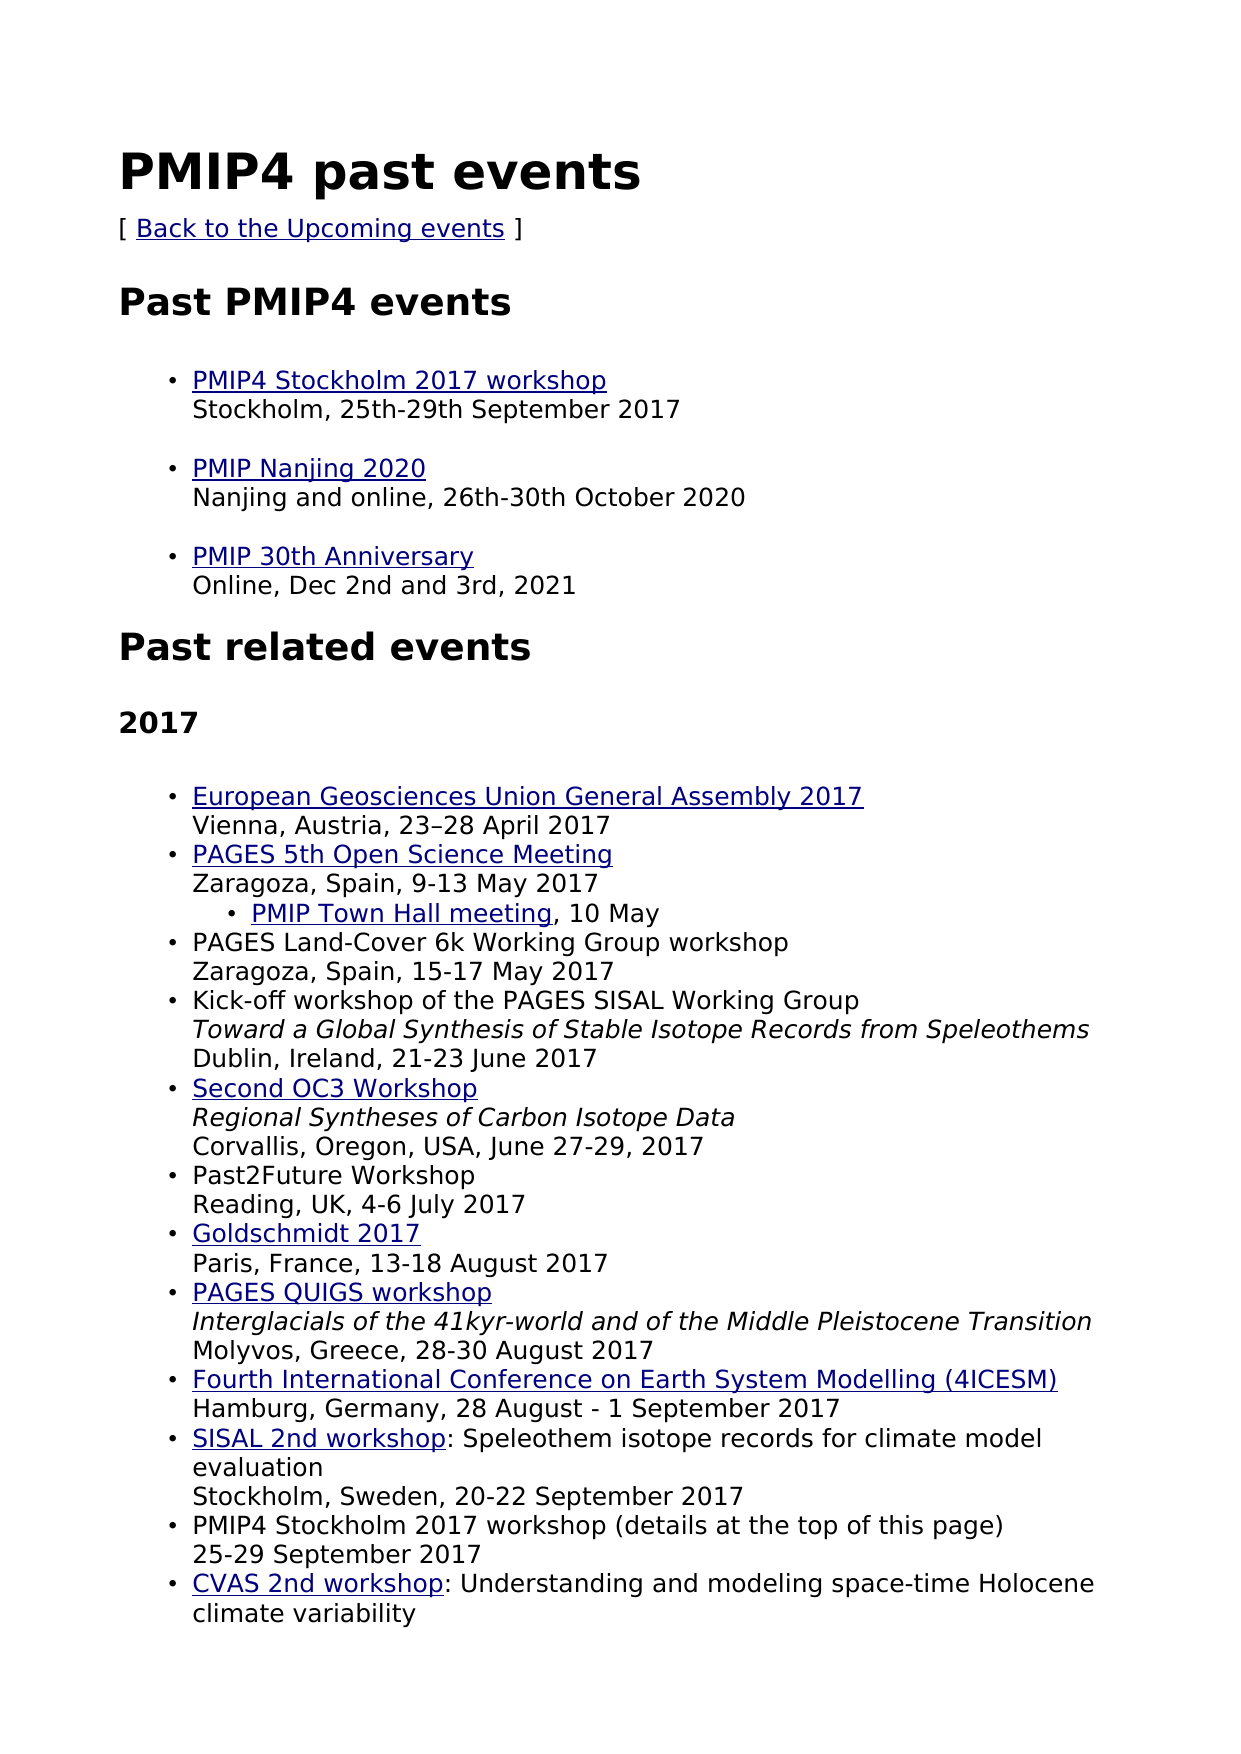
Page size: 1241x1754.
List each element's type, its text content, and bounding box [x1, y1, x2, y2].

list SISAL 2nd workshop: Speleothem isotope records for climate model evaluation Stockholm, Sweden, 20-22 September 2017 [177, 1424, 1122, 1511]
list CVAS 2nd workshop: Understanding and modeling space-time Holocene climate variability [177, 1570, 1122, 1628]
list Second OC3 Workshop Regional Syntheses of Carbon Isotope Data Corvallis, Oregon, USA, June 27-29, 2017 [177, 1074, 1122, 1161]
subtitle Past PMIP4 events [118, 281, 1122, 324]
list PAGES QUIGS workshop Interglacials of the 41kyr-world and of the Middle Pleistocene Transition Molyvos, Greece, 28-30 August 2017 [177, 1278, 1122, 1366]
subtitle 2017 [118, 706, 1122, 740]
list Past2Future Workshop Reading, UK, 4-6 July 2017 [177, 1161, 1122, 1220]
list PMIP4 Stockholm 2017 workshop (details at the top of this page) 25-29 September 2017 [177, 1511, 1122, 1570]
text [ Back to the Upcoming events ] [118, 214, 1122, 243]
list PMIP Nanjing 2020 Nanjing and online, 26th-30th October 2020 [177, 454, 1122, 512]
list Kick-off workshop of the PAGES SISAL Working Group Toward a Global Synthesis of Stable Isotope Records from Speleothems Dublin, Ireland, 21-23 June 2017 [177, 986, 1122, 1074]
subtitle PMIP4 past events [118, 143, 1122, 201]
list Fourth International Conference on Earth System Modelling (4ICESM) Hamburg, Germany, 28 August - 1 September 2017 [177, 1366, 1122, 1424]
list PAGES 5th Open Science Meeting Zaragoza, Spain, 9-13 May 2017 [177, 841, 1122, 899]
list Goldschmidt 2017 Paris, France, 13-18 August 2017 [177, 1220, 1122, 1278]
list PMIP4 Stockholm 2017 workshop Stockholm, 25th-29th September 2017 [177, 366, 1122, 424]
list PAGES Land-Cover 6k Working Group workshop Zaragoza, Spain, 15-17 May 2017 [177, 928, 1122, 986]
list PMIP Town Hall meeting, 10 May [236, 899, 1122, 928]
list European Geosciences Union General Assembly 2017 Vienna, Austria, 23–28 April 2017 [177, 782, 1122, 841]
subtitle Past related events [118, 625, 1122, 669]
list PMIP 30th Anniversary Online, Dec 2nd and 3rd, 2021 [177, 542, 1122, 600]
